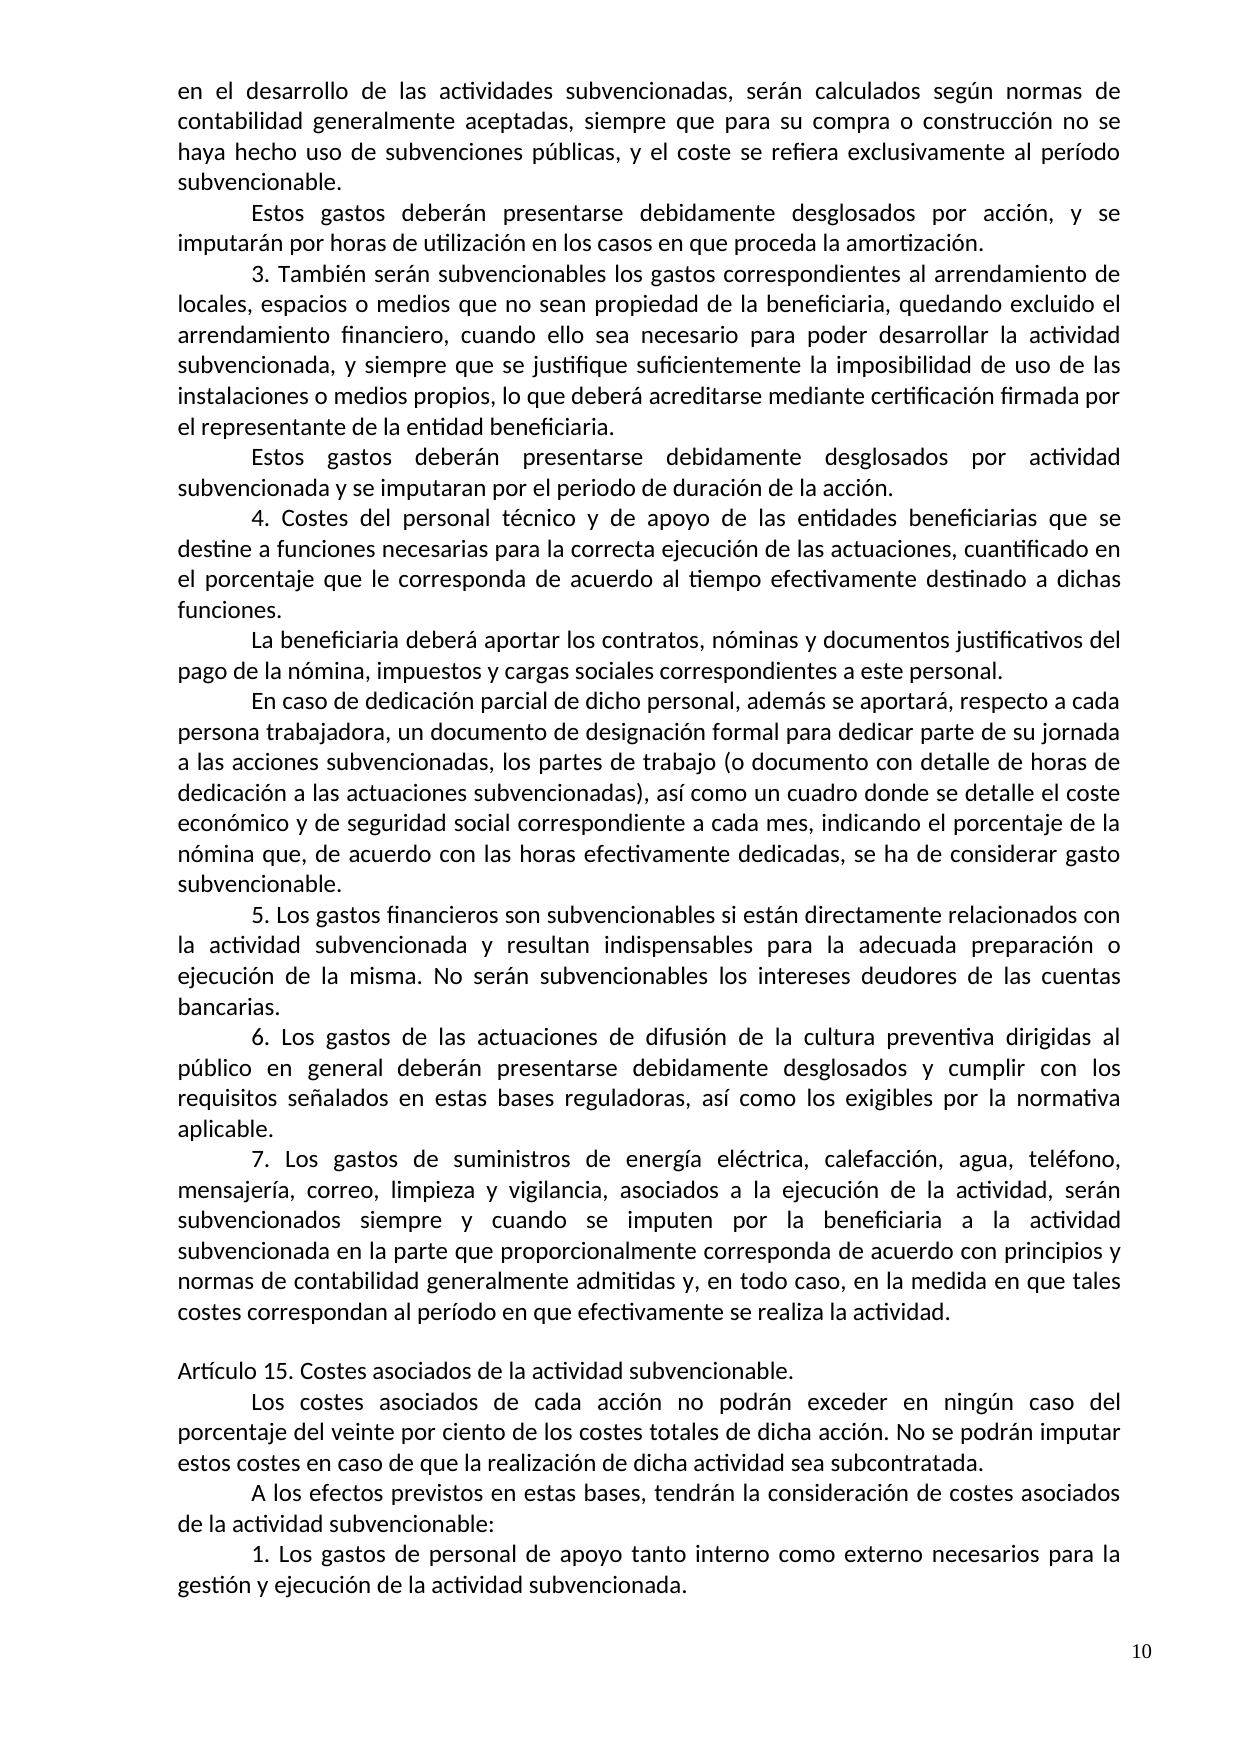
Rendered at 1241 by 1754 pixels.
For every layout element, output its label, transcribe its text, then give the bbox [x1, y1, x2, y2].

text En caso de dedicación parcial de dicho personal, además se aportará, respecto a cada persona trabajadora, un documento de designación formal para dedicar parte de su jornada a las acciones subvencionadas, los partes de trabajo (o documento con detalle de horas de dedicación a las actuaciones subvencionadas), así como un cuadro donde se detalle el coste económico y de seguridad social correspondiente a cada mes, indicando el porcentaje de la nómina que, de acuerdo con las horas efectivamente dedicadas, se ha de considerar gasto subvencionable. [177, 685, 1122, 899]
text A los efectos previstos en estas bases, tendrán la consideración de costes asociados de la actividad subvencionable: [177, 1477, 1122, 1538]
text Estos gastos deberán presentarse debidamente desglosados por acción, y se imputarán por horas de utilización en los casos en que proceda la amortización. [177, 197, 1122, 258]
text en el desarrollo de las actividades subvencionadas, serán calculados según normas de contabilidad generalmente aceptadas, siempre que para su compra o construcción no se haya hecho uso de subvenciones públicas, y el coste se refiera exclusivamente al período subvencionable. [177, 75, 1122, 197]
text 5. Los gastos financieros son subvencionables si están directamente relacionados con la actividad subvencionada y resultan indispensables para la adecuada preparación o ejecución de la misma. No serán subvencionables los intereses deudores de las cuentas bancarias. [177, 899, 1122, 1021]
text 1. Los gastos de personal de apoyo tanto interno como externo necesarios para la gestión y ejecución de la actividad subvencionada. [177, 1538, 1122, 1599]
text 3. También serán subvencionables los gastos correspondientes al arrendamiento de locales, espacios o medios que no sean propiedad de la beneficiaria, quedando excluido el arrendamiento financiero, cuando ello sea necesario para poder desarrollar la actividad subvencionada, y siempre que se justifique suficientemente la imposibilidad de uso de las instalaciones o medios propios, lo que deberá acreditarse mediante certificación firmada por el representante de la entidad beneficiaria. [177, 258, 1122, 441]
text 7. Los gastos de suministros de energía eléctrica, calefacción, agua, teléfono, mensajería, correo, limpieza y vigilancia, asociados a la ejecución de la actividad, serán subvencionados siempre y cuando se imputen por la beneficiaria a la actividad subvencionada en la parte que proporcionalmente corresponda de acuerdo con principios y normas de contabilidad generalmente admitidas y, en todo caso, en la medida en que tales costes correspondan al período en que efectivamente se realiza la actividad. [177, 1143, 1122, 1326]
text 6. Los gastos de las actuaciones de difusión de la cultura preventiva dirigidas al público en general deberán presentarse debidamente desglosados y cumplir con los requisitos señalados en estas bases reguladoras, así como los exigibles por la normativa aplicable. [177, 1021, 1122, 1143]
text Los costes asociados de cada acción no podrán exceder en ningún caso del porcentaje del veinte por ciento de los costes totales de dicha acción. No se podrán imputar estos costes en caso de que la realización de dicha actividad sea subcontratada. [177, 1386, 1122, 1477]
text Estos gastos deberán presentarse debidamente desglosados por actividad subvencionada y se imputaran por el periodo de duración de la acción. [177, 441, 1122, 502]
text Artículo 15. Costes asociados de la actividad subvencionable. [177, 1355, 1122, 1386]
text La beneficiaria deberá aportar los contratos, nóminas y documentos justificativos del pago de la nómina, impuestos y cargas sociales correspondientes a este personal. [177, 624, 1122, 685]
text 4. Costes del personal técnico y de apoyo de las entidades beneficiarias que se destine a funciones necesarias para la correcta ejecución de las actuaciones, cuantificado en el porcentaje que le corresponda de acuerdo al tiempo efectivamente destinado a dichas funciones. [177, 502, 1122, 624]
